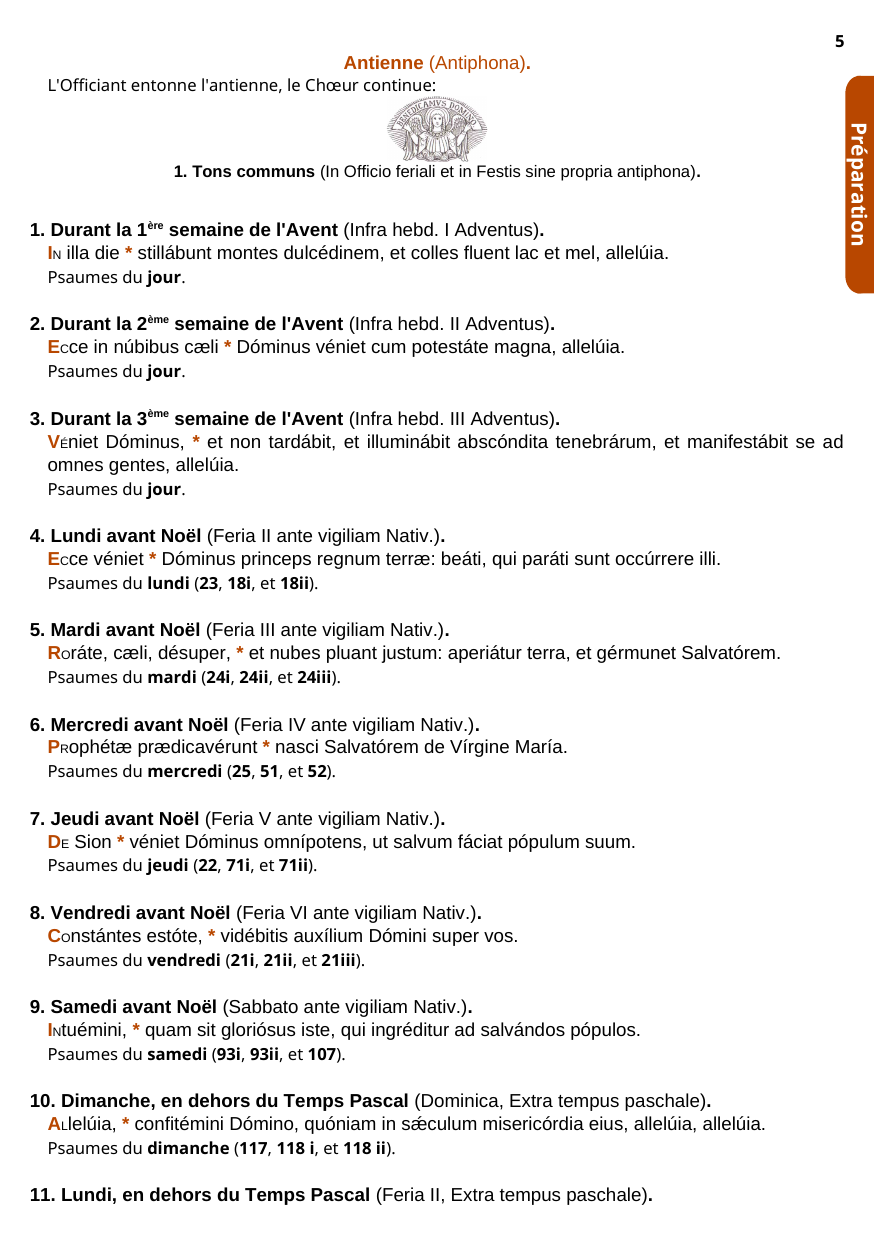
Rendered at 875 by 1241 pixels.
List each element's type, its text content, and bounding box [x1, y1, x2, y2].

text 11. Lundi, en dehors du Temps Pascal (Feria II, Extra tempus paschale). [29, 1184, 844, 1205]
text 8. Vendredi avant Noël (Feria VI ante vigiliam Nativ.). [29, 902, 844, 923]
text Allelúia, * confitémini Dómino, quóniam in sǽculum misericórdia eius, allelúia, allelúia. [29, 1113, 844, 1134]
text 6. Mercredi avant Noël (Feria IV ante vigiliam Nativ.). [29, 713, 844, 735]
text 2. Durant la 2ème semaine de l'Avent (Infra hebd. II Adventus). [29, 313, 844, 335]
text Intuémini, * quam sit gloriósus iste, qui ingréditur ad salvándos pópulos. [29, 1019, 844, 1040]
text Psaumes du jour. [29, 266, 844, 288]
text 9. Samedi avant Noël (Sabbato ante vigiliam Nativ.). [29, 996, 844, 1017]
text Ecce in núbibus cæli * Dóminus véniet cum potestáte magna, allelúia. [29, 336, 844, 358]
text Roráte, cæli, désuper, * et nubes pluant justum: aperiátur terra, et gérmunet Salvatórem. [29, 642, 844, 664]
text De Sion * véniet Dóminus omnípotens, ut salvum fáciat pópulum suum. [29, 831, 844, 852]
text L'Officiant entonne l'antienne, le Chœur continue: [29, 74, 844, 96]
text Psaumes du jour. [29, 477, 844, 500]
picture [386, 96, 488, 162]
text 1. Durant la 1ère semaine de l'Avent (Infra hebd. I Adventus). [29, 219, 844, 241]
text 5. Mardi avant Noël (Feria III ante vigiliam Nativ.). [29, 619, 844, 641]
text Psaumes du lundi (23, 18i, et 18ii). [29, 571, 844, 594]
text Psaumes du samedi (93i, 93ii, et 107). [29, 1042, 844, 1065]
text 1. Tons communs (In Officio feriali et in Festis sine propria antiphona). [29, 161, 844, 181]
text Véniet Dóminus, * et non tardábit, et illuminábit abscóndita tenebrárum, et manifestábit se ad omnes gentes, allelúia. [29, 430, 844, 475]
text Psaumes du dimanche (117, 118 i, et 118 ii). [29, 1136, 844, 1159]
text Psaumes du mercredi (25, 51, et 52). [29, 760, 844, 782]
text In illa die * stillábunt montes dulcédinem, et colles fluent lac et mel, allelúia. [29, 242, 844, 264]
text Prophétæ prædicavérunt * nasci Salvatórem de Vírgine María. [29, 736, 844, 758]
text 10. Dimanche, en dehors du Temps Pascal (Dominica, Extra tempus paschale). [29, 1090, 844, 1112]
text 51 [29, 29, 844, 52]
text 3. Durant la 3ème semaine de l'Avent (Infra hebd. III Adventus). [29, 407, 844, 429]
text Constántes estóte, * vidébitis auxílium Dómini super vos. [29, 925, 844, 946]
text 4. Lundi avant Noël (Feria II ante vigiliam Nativ.). [29, 525, 844, 547]
text Psaumes du jeudi (22, 71i, et 71ii). [29, 854, 844, 877]
text 7. Jeudi avant Noël (Feria V ante vigiliam Nativ.). [29, 807, 844, 829]
text Ecce véniet * Dóminus princeps regnum terræ: beáti, qui paráti sunt occúrrere illi. [29, 548, 844, 569]
text Psaumes du mardi (24i, 24ii, et 24iii). [29, 666, 844, 688]
text Antienne (Antiphona). [29, 52, 844, 74]
text Psaumes du jour. [29, 360, 844, 382]
text Psaumes du vendredi (21i, 21ii, et 21iii). [29, 948, 844, 971]
